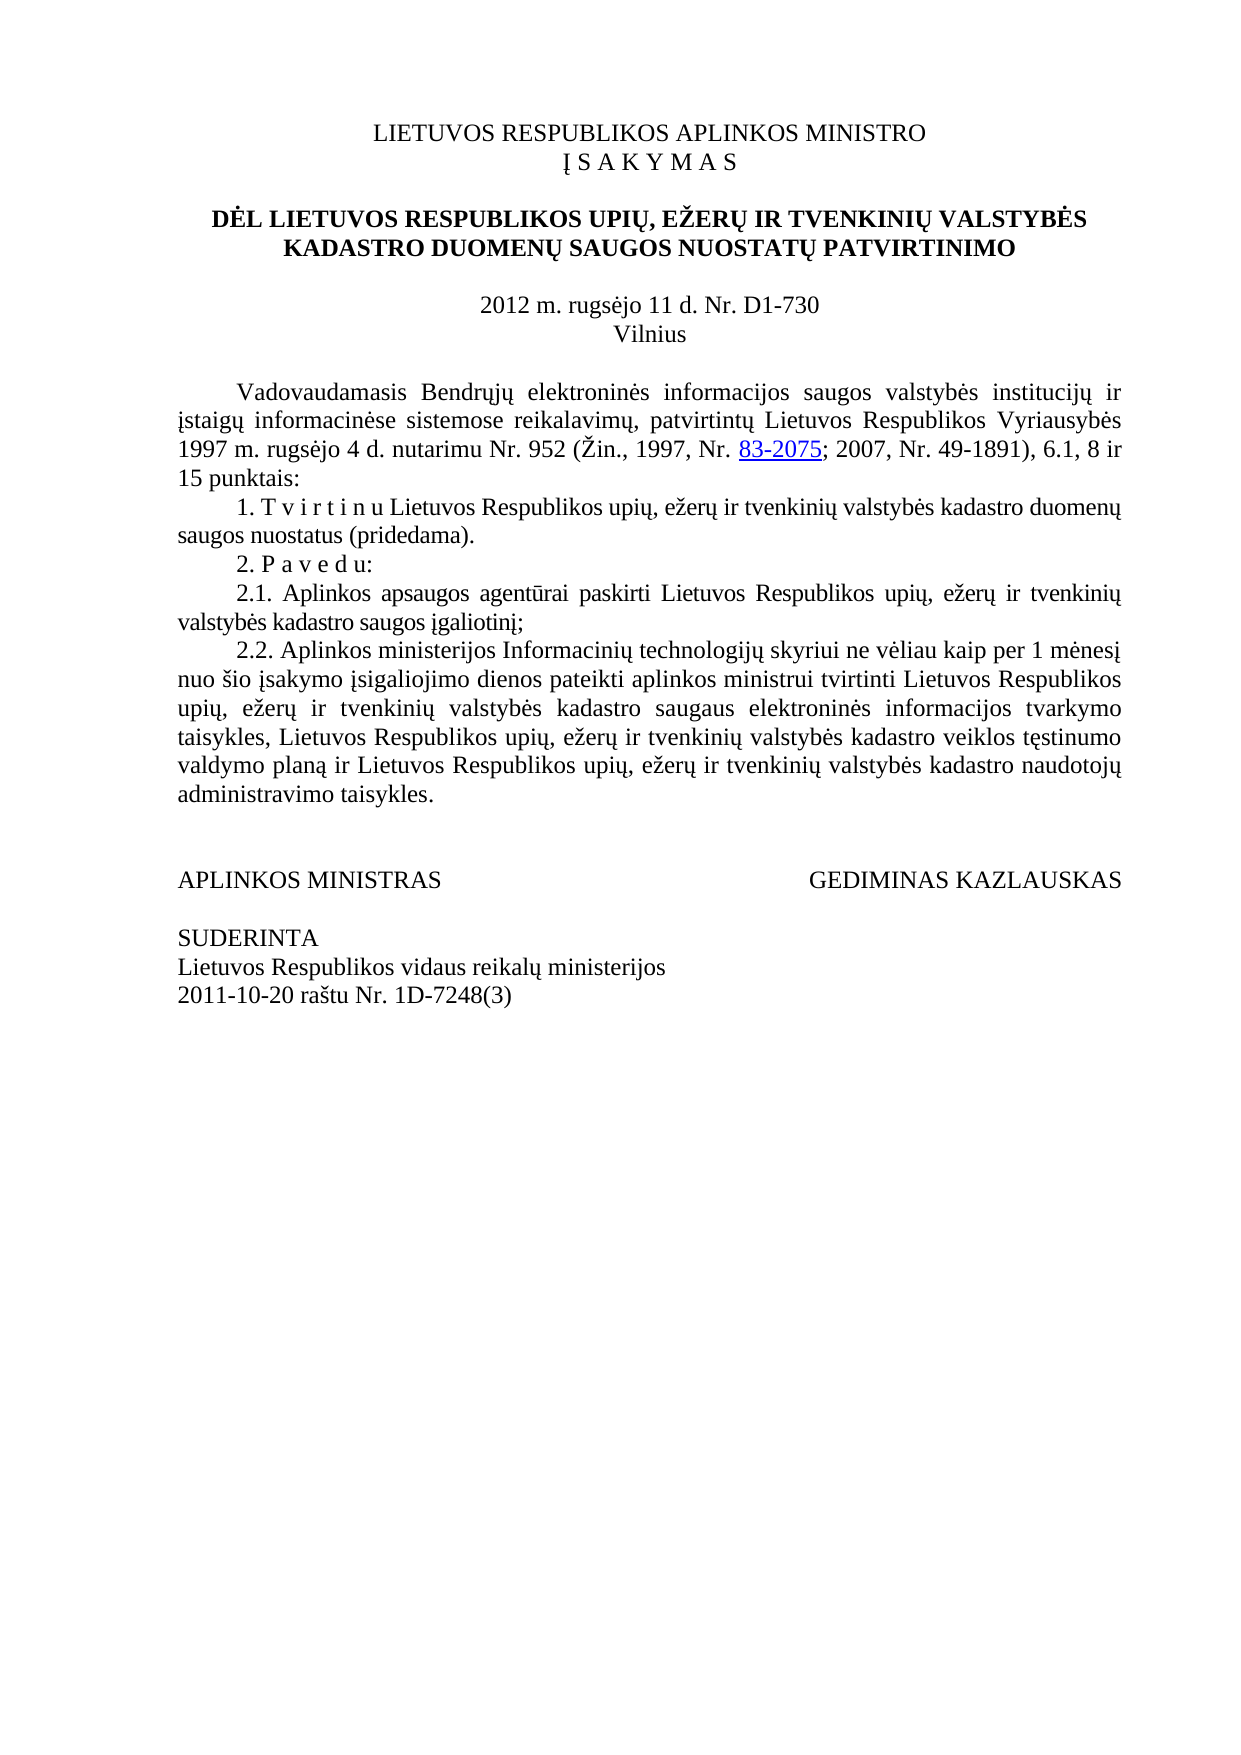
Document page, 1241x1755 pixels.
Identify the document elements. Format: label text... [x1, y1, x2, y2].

text 2.2. Aplinkos ministerijos Informacinių technologijų skyriui ne vėliau kaip per 1 mėnesį nuo šio įsakymo įsigaliojimo dienos pateikti aplinkos ministrui tvirtinti Lietuvos Respublikos upių, ežerų ir tvenkinių valstybės kadastro saugaus elektroninės informacijos tvarkymo taisykles, Lietuvos Respublikos upių, ežerų ir tvenkinių valstybės kadastro veiklos tęstinumo valdymo planą ir Lietuvos Respublikos upių, ežerų ir tvenkinių valstybės kadastro naudotojų administravimo taisykles. [177, 636, 1122, 808]
text LIETUVOS RESPUBLIKOS APLINKOS MINISTRO [177, 118, 1122, 147]
text SUDERINTA [177, 923, 1122, 952]
text Vilnius [177, 319, 1122, 348]
text 2.1. Aplinkos apsaugos agentūrai paskirti Lietuvos Respublikos upių, ežerų ir tvenkinių valstybės kadastro saugos įgaliotinį; [177, 578, 1122, 636]
text Į S A K Y M A S [177, 147, 1122, 176]
text Vadovaudamasis Bendrųjų elektroninės informacijos saugos valstybės institucijų ir įstaigų informacinėse sistemose reikalavimų, patvirtintų Lietuvos Respublikos Vyriausybės 1997 m. rugsėjo 4 d. nutarimu Nr. 952 (Žin., 1997, Nr. 83-2075; 2007, Nr. 49-1891), 6.1, 8 ir 15 punktais: [177, 377, 1122, 492]
text Aplinkos ministras Gediminas Kazlauskas [177, 866, 1122, 894]
text 2011-10-20 raštu Nr. 1D-7248(3) [177, 981, 1122, 1009]
text 2012 m. rugsėjo 11 d. Nr. D1-730 [177, 291, 1122, 319]
text 2. P a v e d u: [177, 549, 1122, 578]
text Lietuvos Respublikos vidaus reikalų ministerijos [177, 952, 1122, 981]
text 1. T v i r t i n u Lietuvos Respublikos upių, ežerų ir tvenkinių valstybės kadastro duomenų saugos nuostatus (pridedama). [177, 492, 1122, 549]
text DĖL Lietuvos Respublikos upių, ežerų ir tvenkinių valstybės kadastrO DUOMENŲ SAUGOS NUOSTATŲ PATVIRTINIMO [177, 204, 1122, 262]
